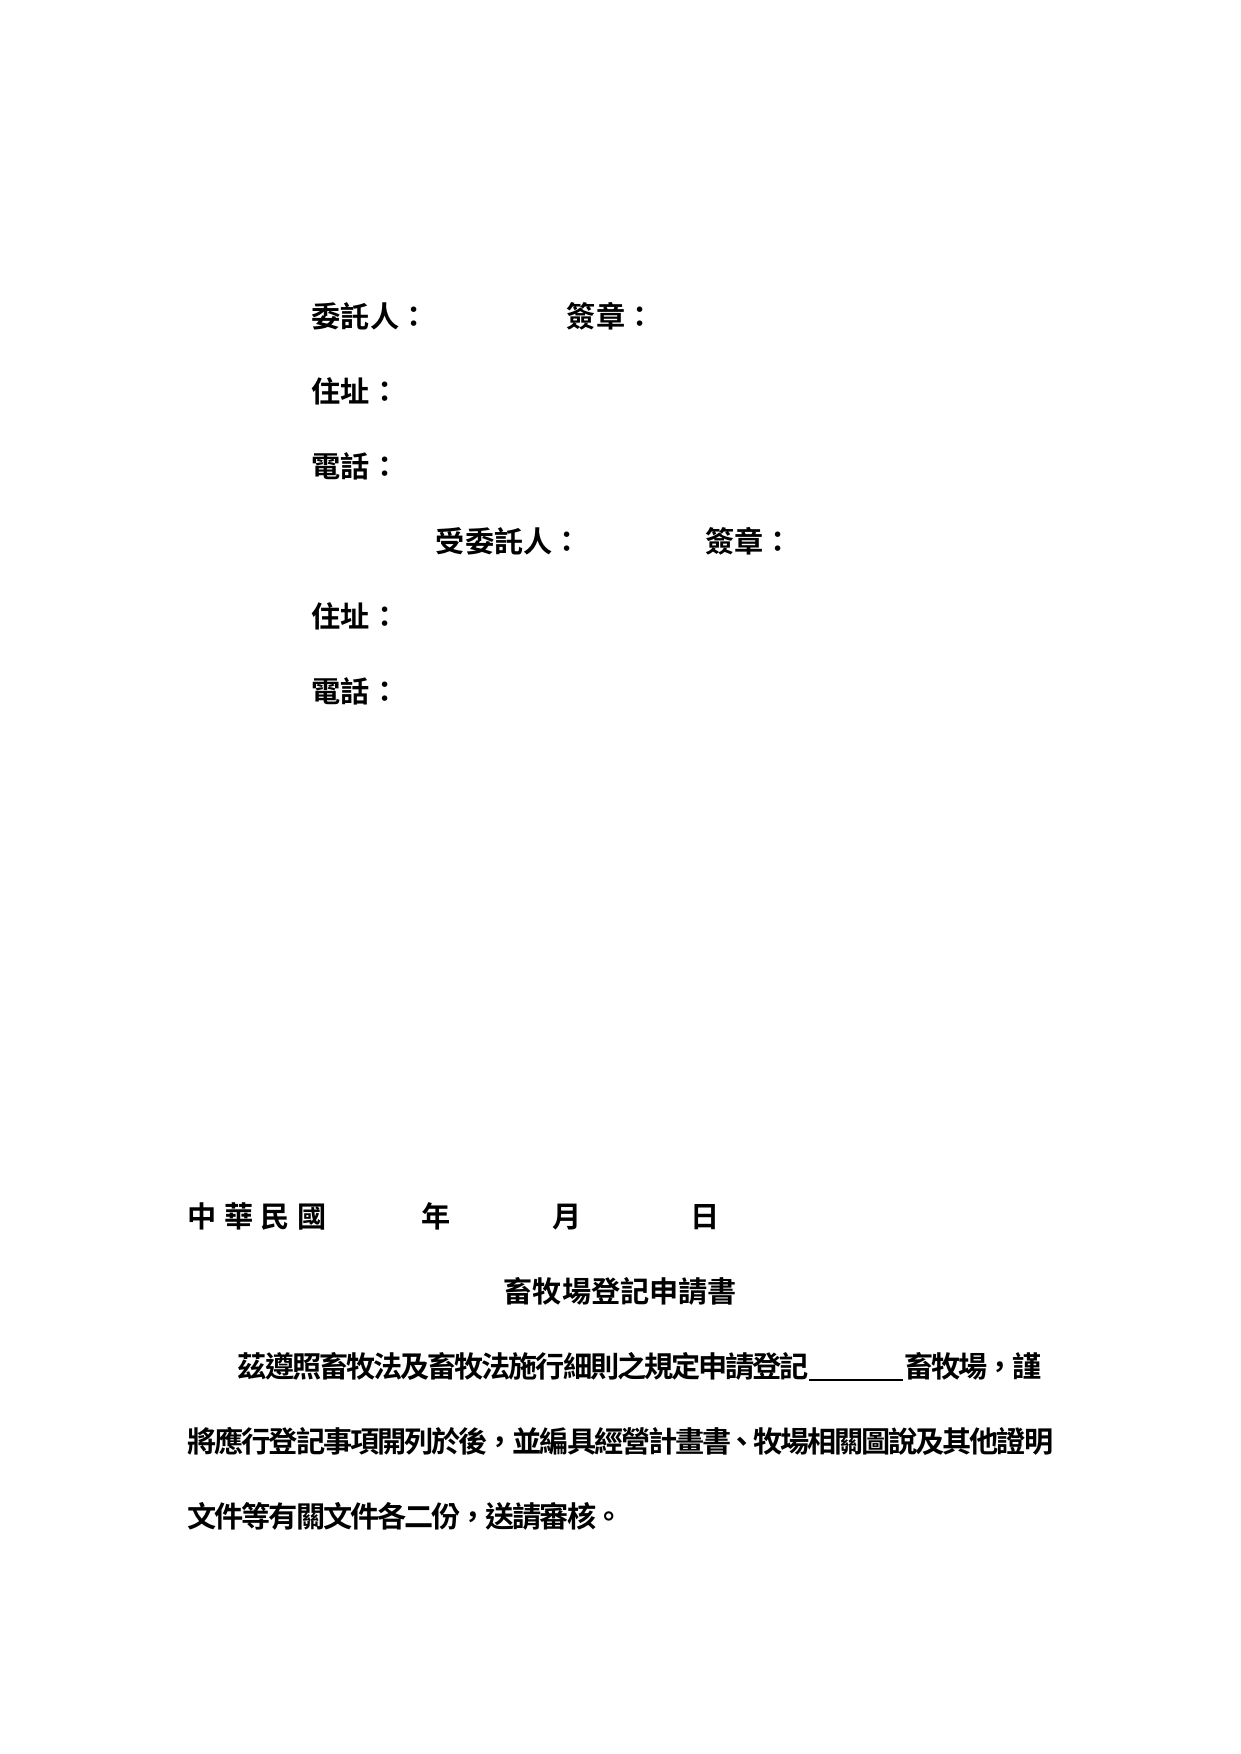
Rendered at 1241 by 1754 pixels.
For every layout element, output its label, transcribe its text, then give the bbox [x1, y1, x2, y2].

text 中 華 民 國 年 月 日 [187, 1177, 1053, 1252]
text 畜牧場登記申請書 [187, 1252, 1053, 1327]
text 電話： [187, 427, 1053, 502]
text 委託人： 簽章： [187, 277, 1053, 352]
text 受委託人： 簽章： [187, 502, 1053, 577]
text 電話： [187, 652, 1053, 727]
text 住址： [187, 577, 1053, 652]
text 住址： [187, 352, 1053, 427]
text 茲遵照畜牧法及畜牧法施行細則之規定申請登記 畜牧場，謹將應行登記事項開列於後，並編具經營計畫書、牧場相關圖說及其他證明文件等有關文件各二份，送請審核。 [187, 1327, 1053, 1552]
